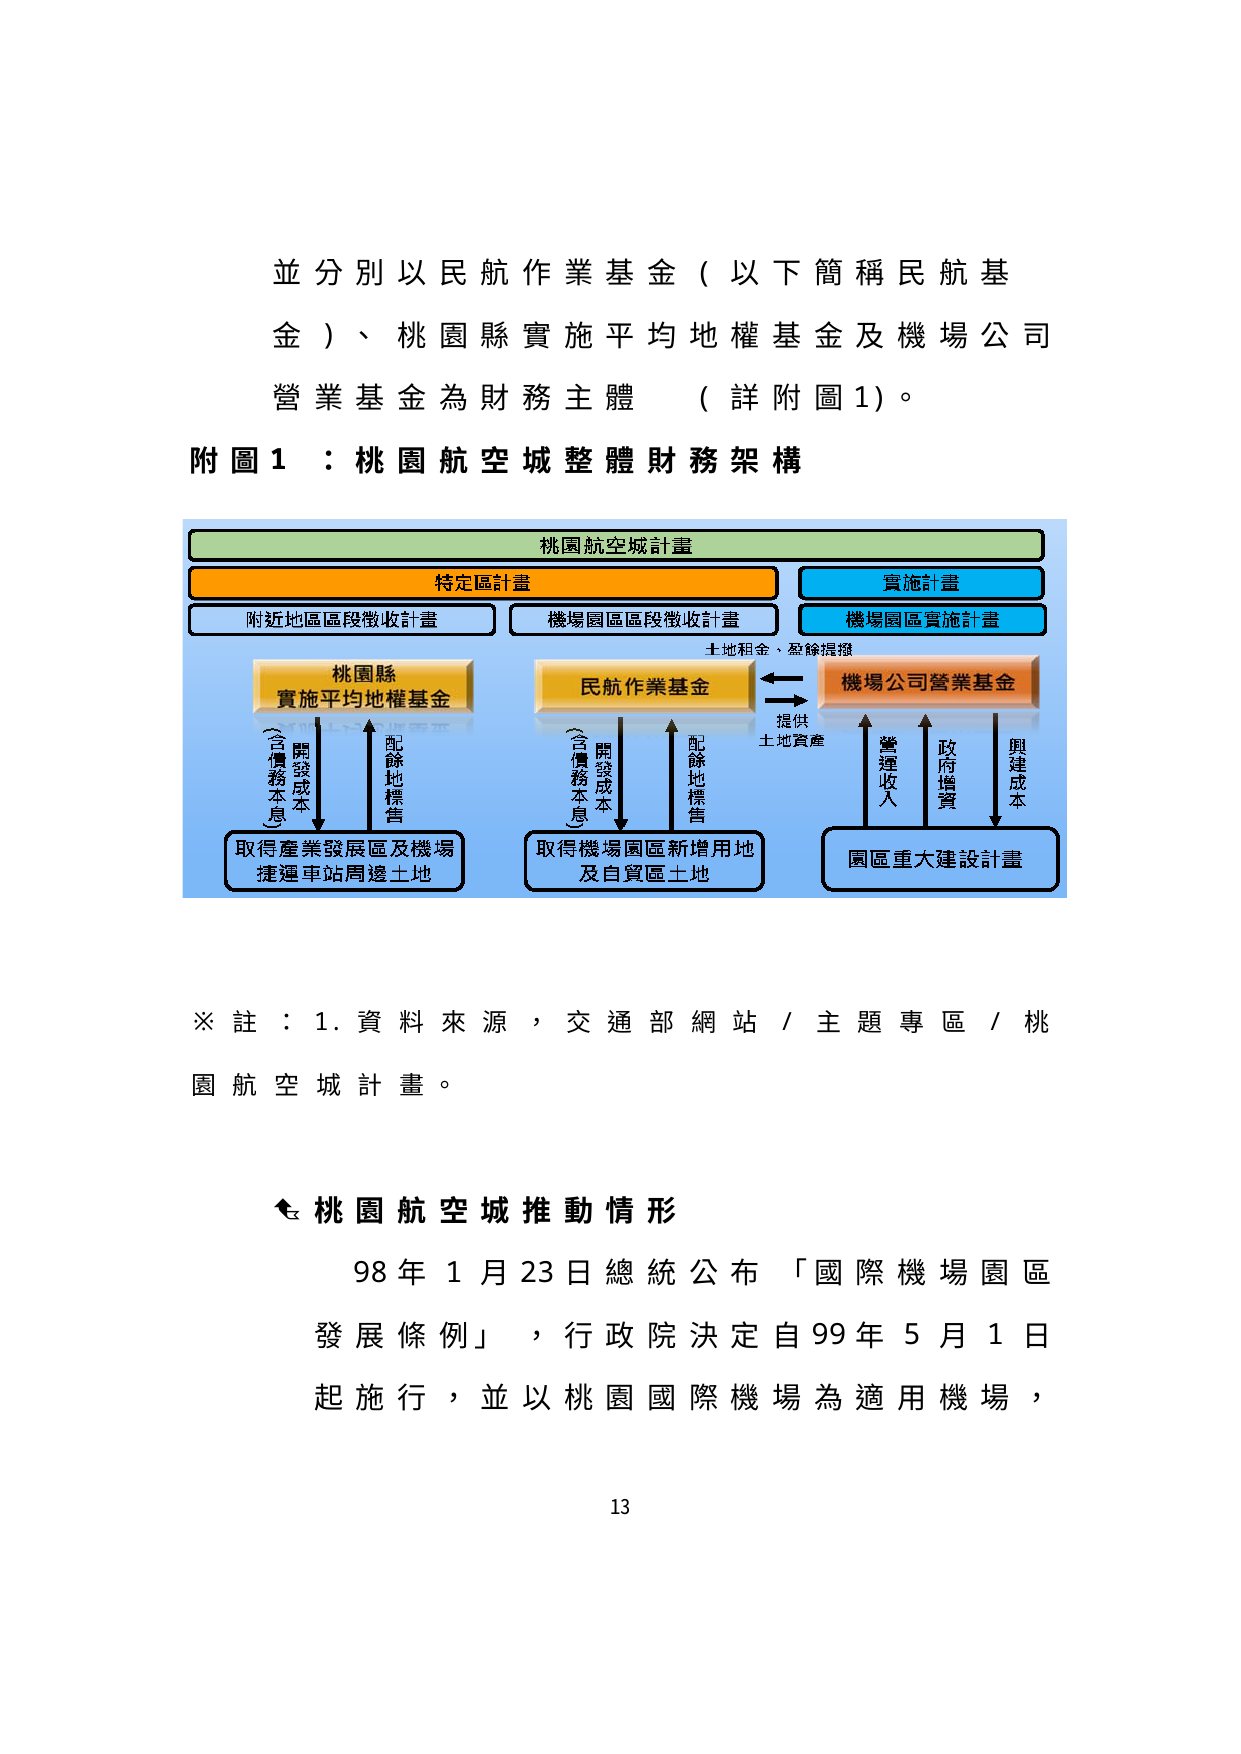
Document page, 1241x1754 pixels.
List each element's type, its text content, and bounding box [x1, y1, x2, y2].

text 並分別以民航作業基金(以下簡稱民航基金)、桃園縣實施平均地權基金及機場公司營業基金為財務主體 (詳附圖1)。 [242, 229, 1058, 417]
text ※註：1.資料來源，交通部網站/主題專區/桃園航空城計畫。 [183, 979, 1058, 1104]
text 桃園航空城推動情形 [242, 1167, 1058, 1229]
text 附圖1 ：桃園航空城整體財務架構 [183, 417, 1058, 479]
text 98年1月23日總統公布「國際機場園區發展條例」，行政院決定自99年5月1日起施行，並以桃園國際機場為適用機場，依據前揭條例第5、6及9等條文之規定，相關作業分階段推動。行政院於100年4月核定桃園國際機場園區綱要計畫(以下簡稱綱要計畫)，101年5月核定臺灣桃園國際機場園區實施計畫(以下簡稱實施計畫)，內政部擬訂之特定區計畫將於103年7月份再次審查。 [271, 1229, 1058, 1417]
